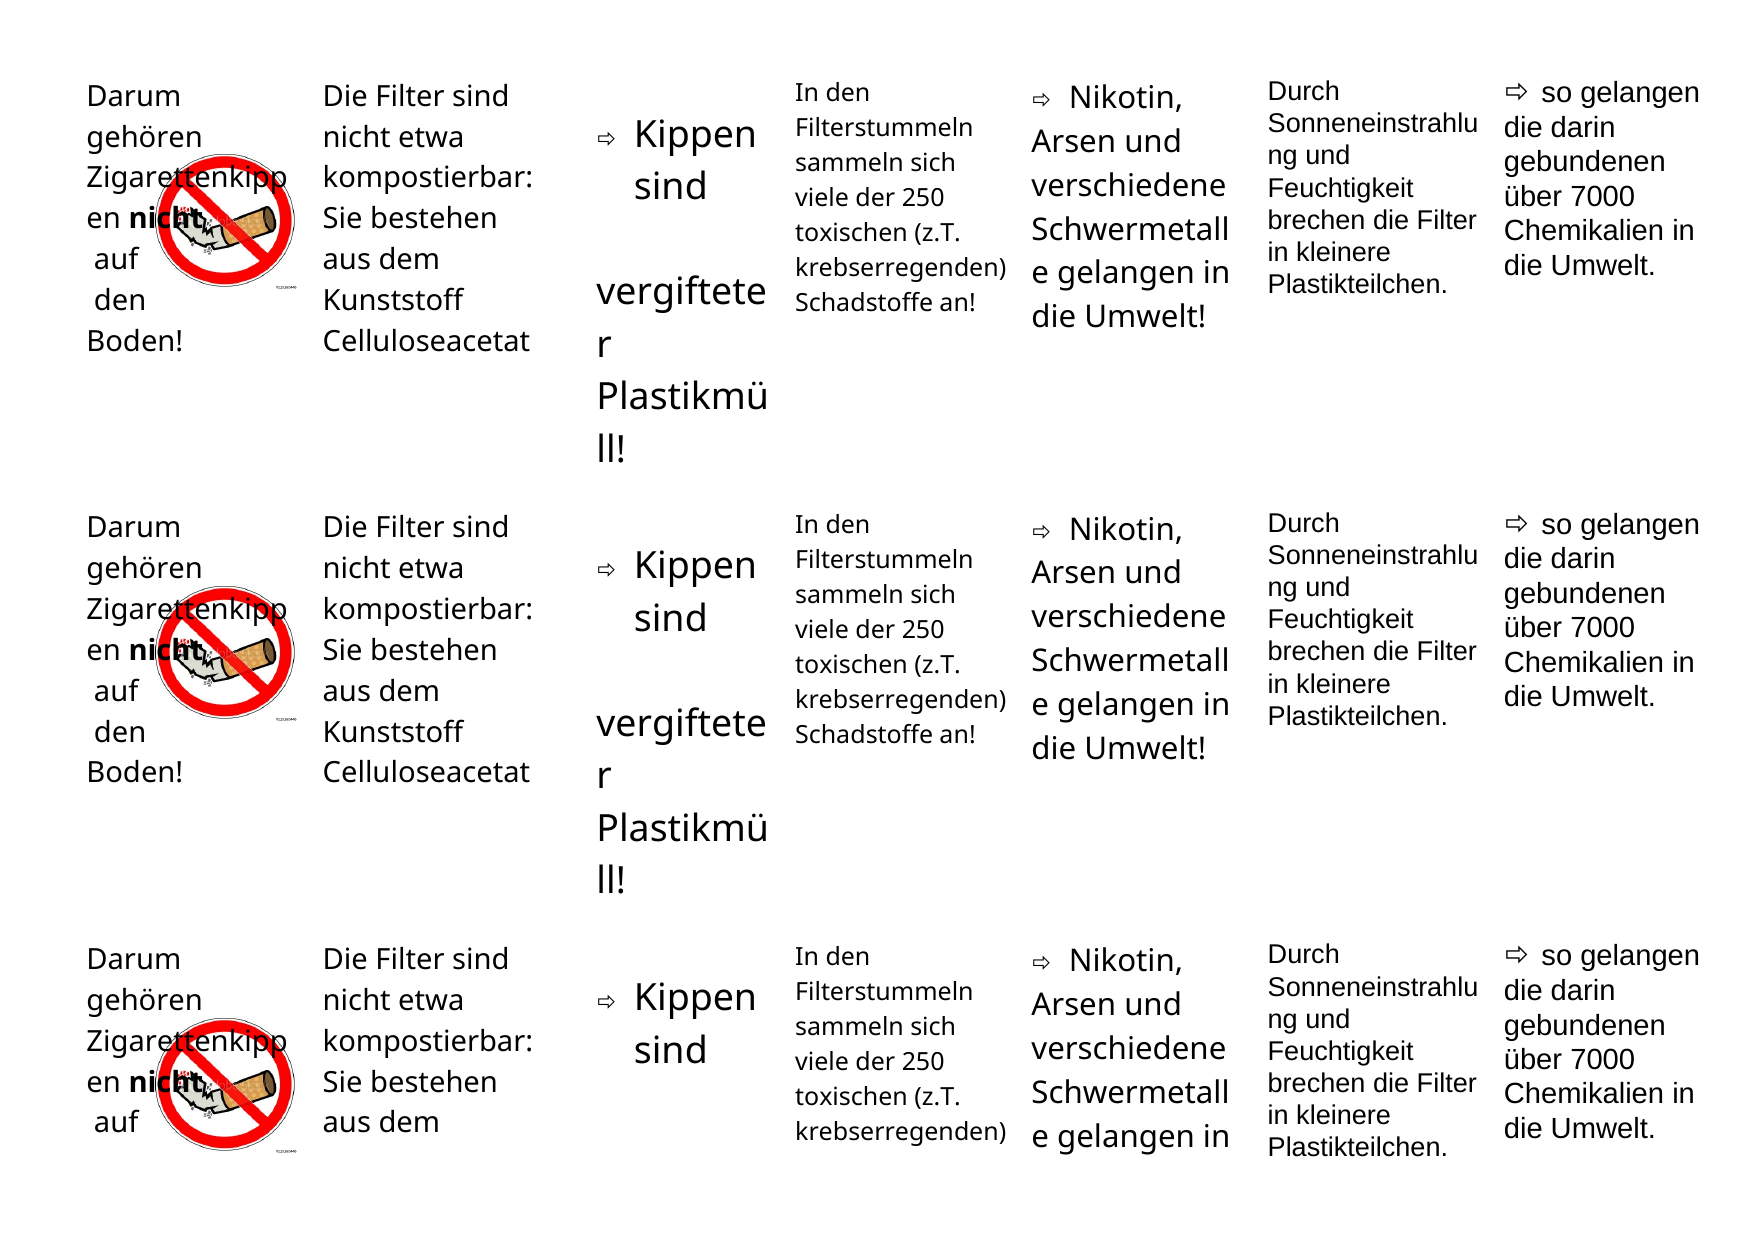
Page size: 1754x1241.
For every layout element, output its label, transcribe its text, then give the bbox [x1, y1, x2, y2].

table_cell Kippen sind vergifteter Plastikmüll! [548, 507, 784, 938]
table_cell Die Filter sind nicht etwa kompostierbar: Sie bestehen aus dem [311, 938, 547, 1165]
table_header so gelangen die darin gebundenen über 7000 Chemikalien in die Umwelt. [1493, 75, 1729, 507]
table_header Durch Sonneneinstrahlung und Feuchtigkeit brechen die Filter in kleinere Plastikteilchen. [1256, 75, 1492, 507]
table_header Die Filter sind nicht etwa kompostierbar: Sie bestehen aus dem Kunststoff Celluloseacetat [311, 75, 547, 507]
table_cell Nikotin, Arsen und verschiedene Schwermetalle gelangen in die Umwelt! [1020, 507, 1256, 938]
table_cell Kippen sind vergifteter Plastikmüll! [548, 938, 784, 1165]
table_cell Durch Sonneneinstrahlung und Feuchtigkeit brechen die Filter in kleinere Plastikteilchen. [1256, 938, 1492, 1165]
table_cell Durch Sonneneinstrahlung und Feuchtigkeit brechen die Filter in kleinere Plastikteilchen. [1256, 507, 1492, 938]
table_header In den Filterstummeln sammeln sich viele der 250 toxischen (z.T. krebserregenden) Schadstoffe an! [784, 75, 1020, 507]
table_cell so gelangen die darin gebundenen über 7000 Chemikalien in die Umwelt. [1493, 507, 1729, 938]
table_cell In den Filterstummeln sammeln sich viele der 250 toxischen (z.T. krebserregenden) Schadstoffe an! [784, 507, 1020, 938]
table_header Nikotin, Arsen und verschiedene Schwermetalle gelangen in die Umwelt! [1020, 75, 1256, 507]
table_cell Nikotin, Arsen und verschiedene Schwermetalle gelangen in [1020, 938, 1256, 1165]
table_cell Darum gehören Zigarettenkippen nicht auf [75, 938, 311, 1165]
table_cell In den Filterstummeln sammeln sich viele der 250 toxischen (z.T. krebserregenden) [784, 938, 1020, 1165]
table_cell so gelangen die darin gebundenen über 7000 Chemikalien in die Umwelt. [1493, 938, 1729, 1165]
table_cell Die Filter sind nicht etwa kompostierbar: Sie bestehen aus dem Kunststoff Celluloseacetat [311, 507, 547, 938]
table_header Kippen sind vergifteter Plastikmüll! [548, 75, 784, 507]
table_cell Darum gehören Zigarettenkippen nicht auf den Boden! [75, 507, 311, 938]
table_header Darum gehören Zigarettenkippen nicht auf den Boden! [75, 75, 311, 507]
